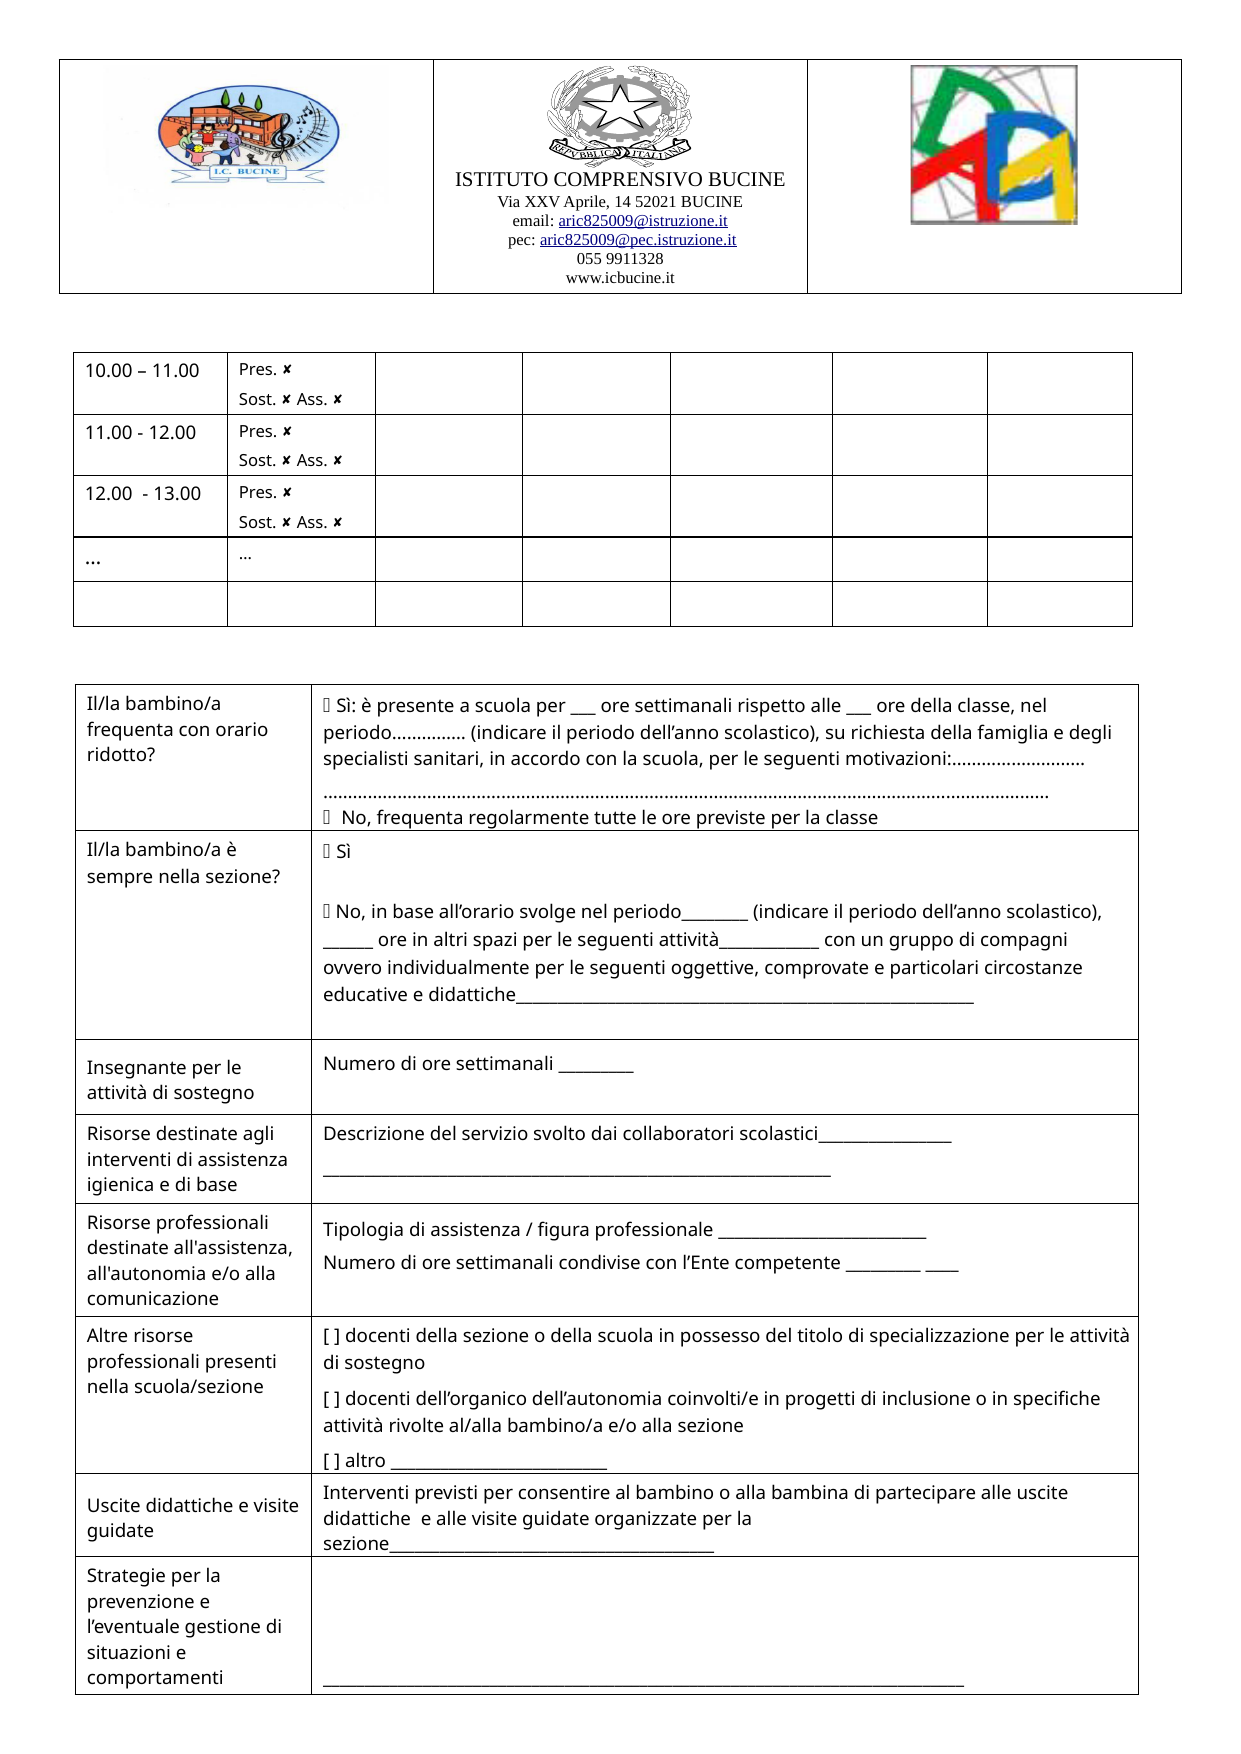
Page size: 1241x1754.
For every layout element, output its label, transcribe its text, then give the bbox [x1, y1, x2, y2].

table_header Il/la bambino/a frequenta con orario ridotto? [76, 685, 311, 830]
table_cell [833, 476, 987, 536]
table_cell Altre risorse professionali presenti nella scuola/sezione [76, 1317, 311, 1473]
table_cell [376, 415, 522, 475]
table_cell _____________________________________________________________________________ [312, 1557, 1138, 1694]
table_cell Numero di ore settimanali _________ [312, 1040, 1138, 1114]
table_cell Descrizione del servizio svolto dai collaboratori scolastici________________ _____________________________________________________________ [312, 1115, 1138, 1203]
table_cell [988, 415, 1132, 475]
table_cell [376, 538, 522, 581]
table_cell Risorse destinate agli interventi di assistenza igienica e di base [76, 1115, 311, 1203]
table_cell [833, 582, 987, 626]
table_cell [833, 538, 987, 581]
table_cell Risorse professionali destinate all'assistenza, all'autonomia e/o alla comunicazione [76, 1204, 311, 1316]
table_cell Insegnante per le attività di sostegno [76, 1040, 311, 1114]
table_cell 10.00 – 11.00 [74, 353, 227, 414]
table_cell [988, 538, 1132, 581]
table_cell [671, 538, 832, 581]
table_cell [523, 353, 670, 414]
table_cell [988, 476, 1132, 536]
table_cell Pres.  Sost.  Ass.  [228, 476, 375, 536]
table_cell 11.00 - 12.00 [74, 415, 227, 475]
table_cell [833, 415, 987, 475]
picture [910, 65, 1078, 225]
table_cell Il/la bambino/a è sempre nella sezione? [76, 831, 311, 1039]
table_cell … [74, 538, 227, 581]
table_cell 12.00 - 13.00 [74, 476, 227, 536]
table_cell [671, 582, 832, 626]
table_cell [523, 476, 670, 536]
table_header  Sì: è presente a scuola per ___ ore settimanali rispetto alle ___ ore della classe, nel periodo…………… (indicare il periodo dell’anno scolastico), su richiesta della famiglia e degli specialisti sanitari, in accordo con la scuola, per le seguenti motivazioni:……………………… ………………………………………………………………………………………………………………………………… No, frequenta regolarmente tutte le ore previste per la classe [312, 685, 1138, 830]
table_cell [988, 353, 1132, 414]
table_cell [671, 476, 832, 536]
table_cell [833, 353, 987, 414]
table_cell [376, 353, 522, 414]
table_cell [523, 582, 670, 626]
table_cell Uscite didattiche e visite guidate [76, 1474, 311, 1556]
table_cell Pres.  Sost.  Ass.  [228, 415, 375, 475]
table_cell Pres.  Sost.  Ass.  [228, 353, 375, 414]
table_cell [376, 582, 522, 626]
table_cell [988, 582, 1132, 626]
table_cell [523, 538, 670, 581]
table_cell [74, 582, 227, 626]
picture [103, 65, 389, 213]
table_cell [523, 415, 670, 475]
table_cell Strategie per la prevenzione e l’eventuale gestione di situazioni e comportamenti [76, 1557, 311, 1694]
table_cell  Sì  No, in base all’orario svolge nel periodo________ (indicare il periodo dell’anno scolastico), ______ ore in altri spazi per le seguenti attività____________ con un gruppo di compagni ovvero individualmente per le seguenti oggettive, comprovate e particolari circostanze educative e didattiche_______________________________________________________ [312, 831, 1138, 1039]
table_cell [ ] docenti della sezione o della scuola in possesso del titolo di specializzazione per le attività di sostegno [ ] docenti dell’organico dell’autonomia coinvolti/e in progetti di inclusione o in specifiche attività rivolte al/alla bambino/a e/o alla sezione [ ] altro __________________________ [312, 1317, 1138, 1473]
table_cell [671, 415, 832, 475]
table_cell Tipologia di assistenza / figura professionale _________________________ Numero di ore settimanali condivise con l’Ente competente _________ ____ [312, 1204, 1138, 1316]
table_cell Interventi previsti per consentire al bambino o alla bambina di partecipare alle uscite didattiche e alle visite guidate organizzate per la sezione_______________________________________ [312, 1474, 1138, 1556]
table_cell … [228, 538, 375, 581]
table_cell [228, 582, 375, 626]
table_cell [376, 476, 522, 536]
table_cell [671, 353, 832, 414]
